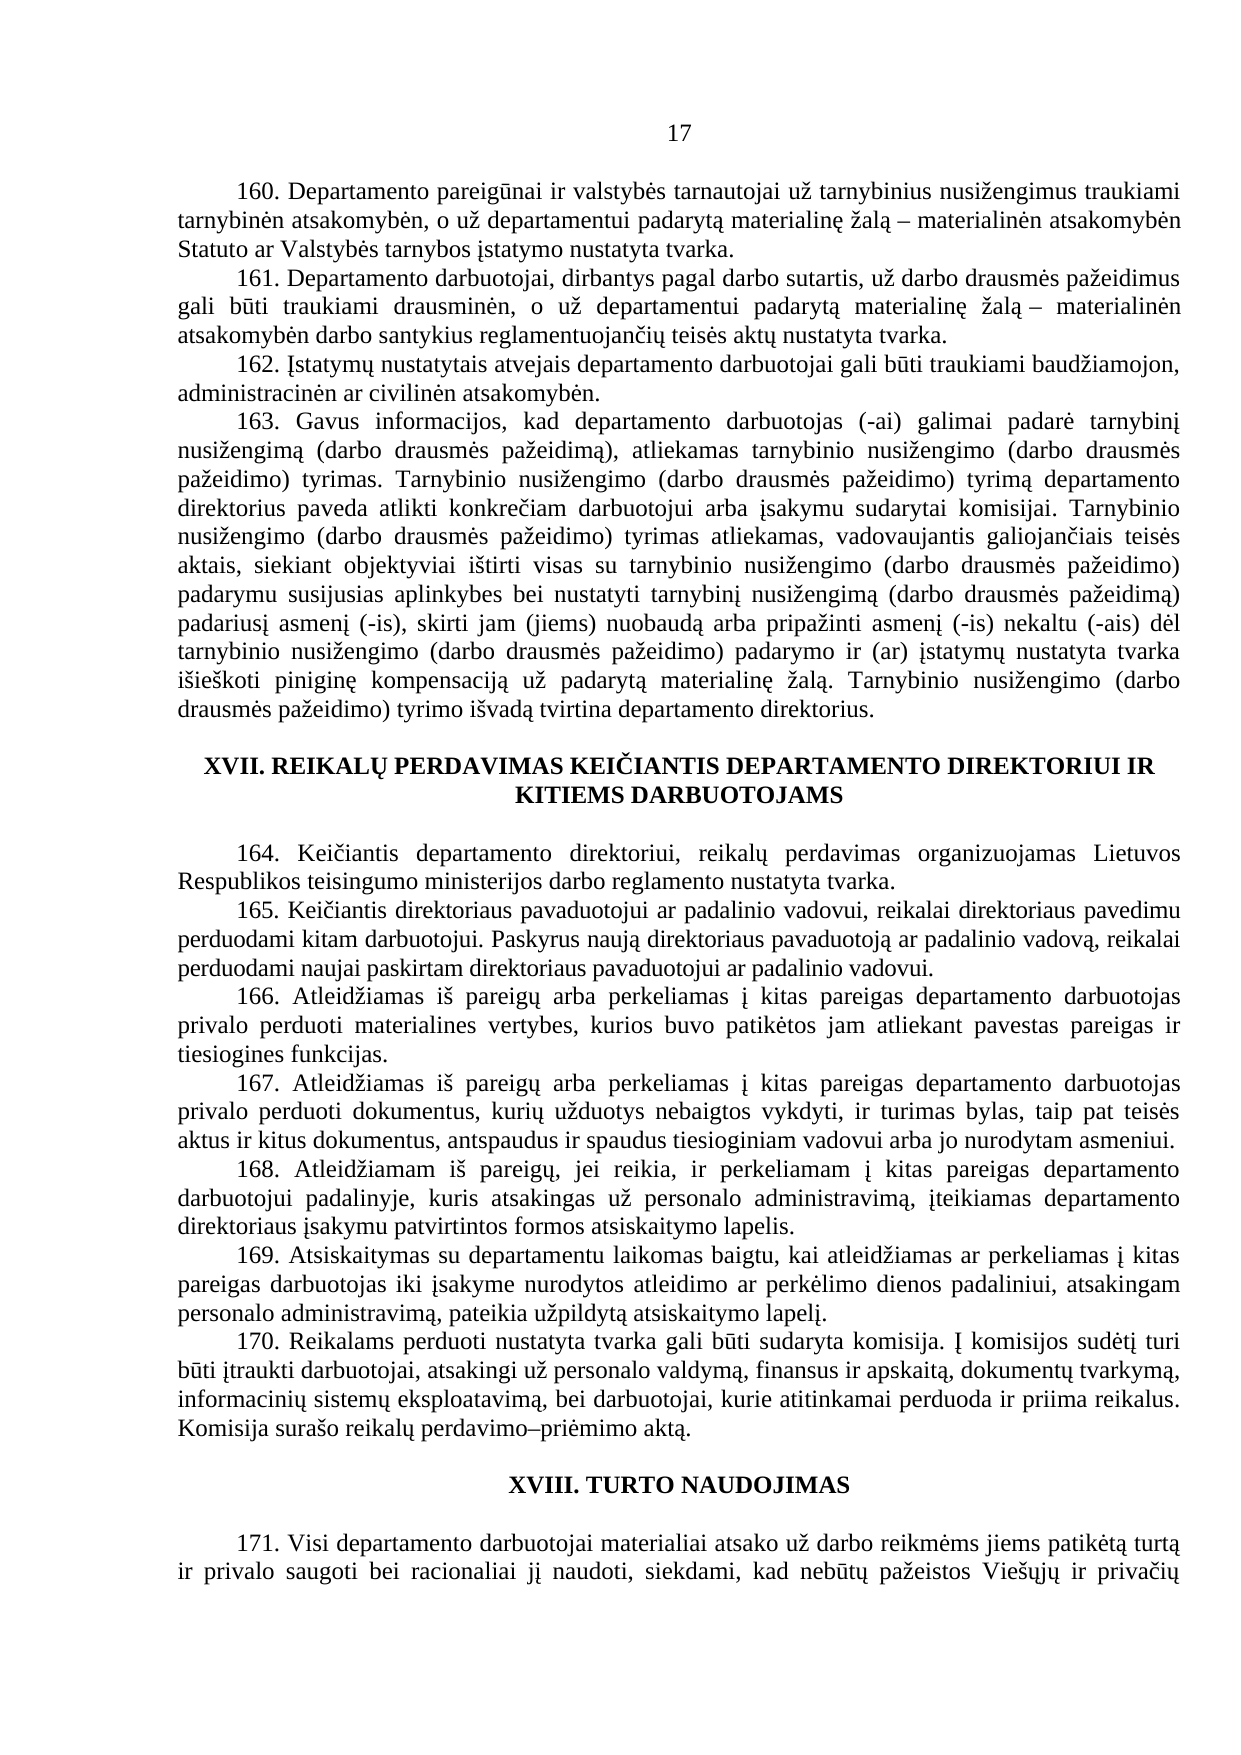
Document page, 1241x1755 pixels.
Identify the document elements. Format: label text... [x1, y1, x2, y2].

text 163. Gavus informacijos, kad departamento darbuotojas (-ai) galimai padarė tarnybinį nusižengimą (darbo drausmės pažeidimą), atliekamas tarnybinio nusižengimo (darbo drausmės pažeidimo) tyrimas. Tarnybinio nusižengimo (darbo drausmės pažeidimo) tyrimą departamento direktorius paveda atlikti konkrečiam darbuotojui arba įsakymu sudarytai komisijai. Tarnybinio nusižengimo (darbo drausmės pažeidimo) tyrimas atliekamas, vadovaujantis galiojančiais teisės aktais, siekiant objektyviai ištirti visas su tarnybinio nusižengimo (darbo drausmės pažeidimo) padarymu susijusias aplinkybes bei nustatyti tarnybinį nusižengimą (darbo drausmės pažeidimą) padariusį asmenį (-is), skirti jam (jiems) nuobaudą arba pripažinti asmenį (-is) nekaltu (-ais) dėl tarnybinio nusižengimo (darbo drausmės pažeidimo) padarymo ir (ar) įstatymų nustatyta tvarka išieškoti piniginę kompensaciją už padarytą materialinę žalą. Tarnybinio nusižengimo (darbo drausmės pažeidimo) tyrimo išvadą tvirtina departamento direktorius. [177, 406, 1181, 723]
text 166. Atleidžiamas iš pareigų arba perkeliamas į kitas pareigas departamento darbuotojas privalo perduoti materialines vertybes, kurios buvo patikėtos jam atliekant pavestas pareigas ir tiesiogines funkcijas. [177, 981, 1181, 1068]
text 167. Atleidžiamas iš pareigų arba perkeliamas į kitas pareigas departamento darbuotojas privalo perduoti dokumentus, kurių užduotys nebaigtos vykdyti, ir turimas bylas, taip pat teisės aktus ir kitus dokumentus, antspaudus ir spaudus tiesioginiam vadovui arba jo nurodytam asmeniui. [177, 1068, 1181, 1154]
text 162. Įstatymų nustatytais atvejais departamento darbuotojai gali būti traukiami baudžiamojon, administracinėn ar civilinėn atsakomybėn. [177, 349, 1181, 406]
text 171. Visi departamento darbuotojai materialiai atsako už darbo reikmėms jiems patikėtą turtą ir privalo saugoti bei racionaliai jį naudoti, siekdami, kad nebūtų pažeistos Viešųjų ir privačių [177, 1528, 1181, 1585]
text 170. Reikalams perduoti nustatyta tvarka gali būti sudaryta komisija. Į komisijos sudėtį turi būti įtraukti darbuotojai, atsakingi už personalo valdymą, finansus ir apskaitą, dokumentų tvarkymą, informacinių sistemų eksploatavimą, bei darbuotojai, kurie atitinkamai perduoda ir priima reikalus. Komisija surašo reikalų perdavimo–priėmimo aktą. [177, 1326, 1181, 1441]
text XVII. REIKALŲ perdavimas KEIČIANTIS DEPARTAMENTO DIREKTORIUI IR KITIEMS DARBUOTOJAMS [177, 751, 1181, 809]
text 169. Atsiskaitymas su departamentu laikomas baigtu, kai atleidžiamas ar perkeliamas į kitas pareigas darbuotojas iki įsakyme nurodytos atleidimo ar perkėlimo dienos padaliniui, atsakingam personalo administravimą, pateikia užpildytą atsiskaitymo lapelį. [177, 1240, 1181, 1326]
text 161. Departamento darbuotojai, dirbantys pagal darbo sutartis, už darbo drausmės pažeidimus gali būti traukiami drausminėn, o už departamentui padarytą materialinę žalą – materialinėn atsakomybėn darbo santykius reglamentuojančių teisės aktų nustatyta tvarka. [177, 263, 1181, 349]
text 160. Departamento pareigūnai ir valstybės tarnautojai už tarnybinius nusižengimus traukiami tarnybinėn atsakomybėn, o už departamentui padarytą materialinę žalą – materialinėn atsakomybėn Statuto ar Valstybės tarnybos įstatymo nustatyta tvarka. [177, 176, 1181, 263]
text 164. Keičiantis departamento direktoriui, reikalų perdavimas organizuojamas Lietuvos Respublikos teisingumo ministerijos darbo reglamento nustatyta tvarka. [177, 838, 1181, 895]
text 165. Keičiantis direktoriaus pavaduotojui ar padalinio vadovui, reikalai direktoriaus pavedimu perduodami kitam darbuotojui. Paskyrus naują direktoriaus pavaduotoją ar padalinio vadovą, reikalai perduodami naujai paskirtam direktoriaus pavaduotojui ar padalinio vadovui. [177, 895, 1181, 981]
text XVIII. TURTO NAUDOJIMAS [177, 1470, 1181, 1499]
text 168. Atleidžiamam iš pareigų, jei reikia, ir perkeliamam į kitas pareigas departamento darbuotojui padalinyje, kuris atsakingas už personalo administravimą, įteikiamas departamento direktoriaus įsakymu patvirtintos formos atsiskaitymo lapelis. [177, 1154, 1181, 1240]
